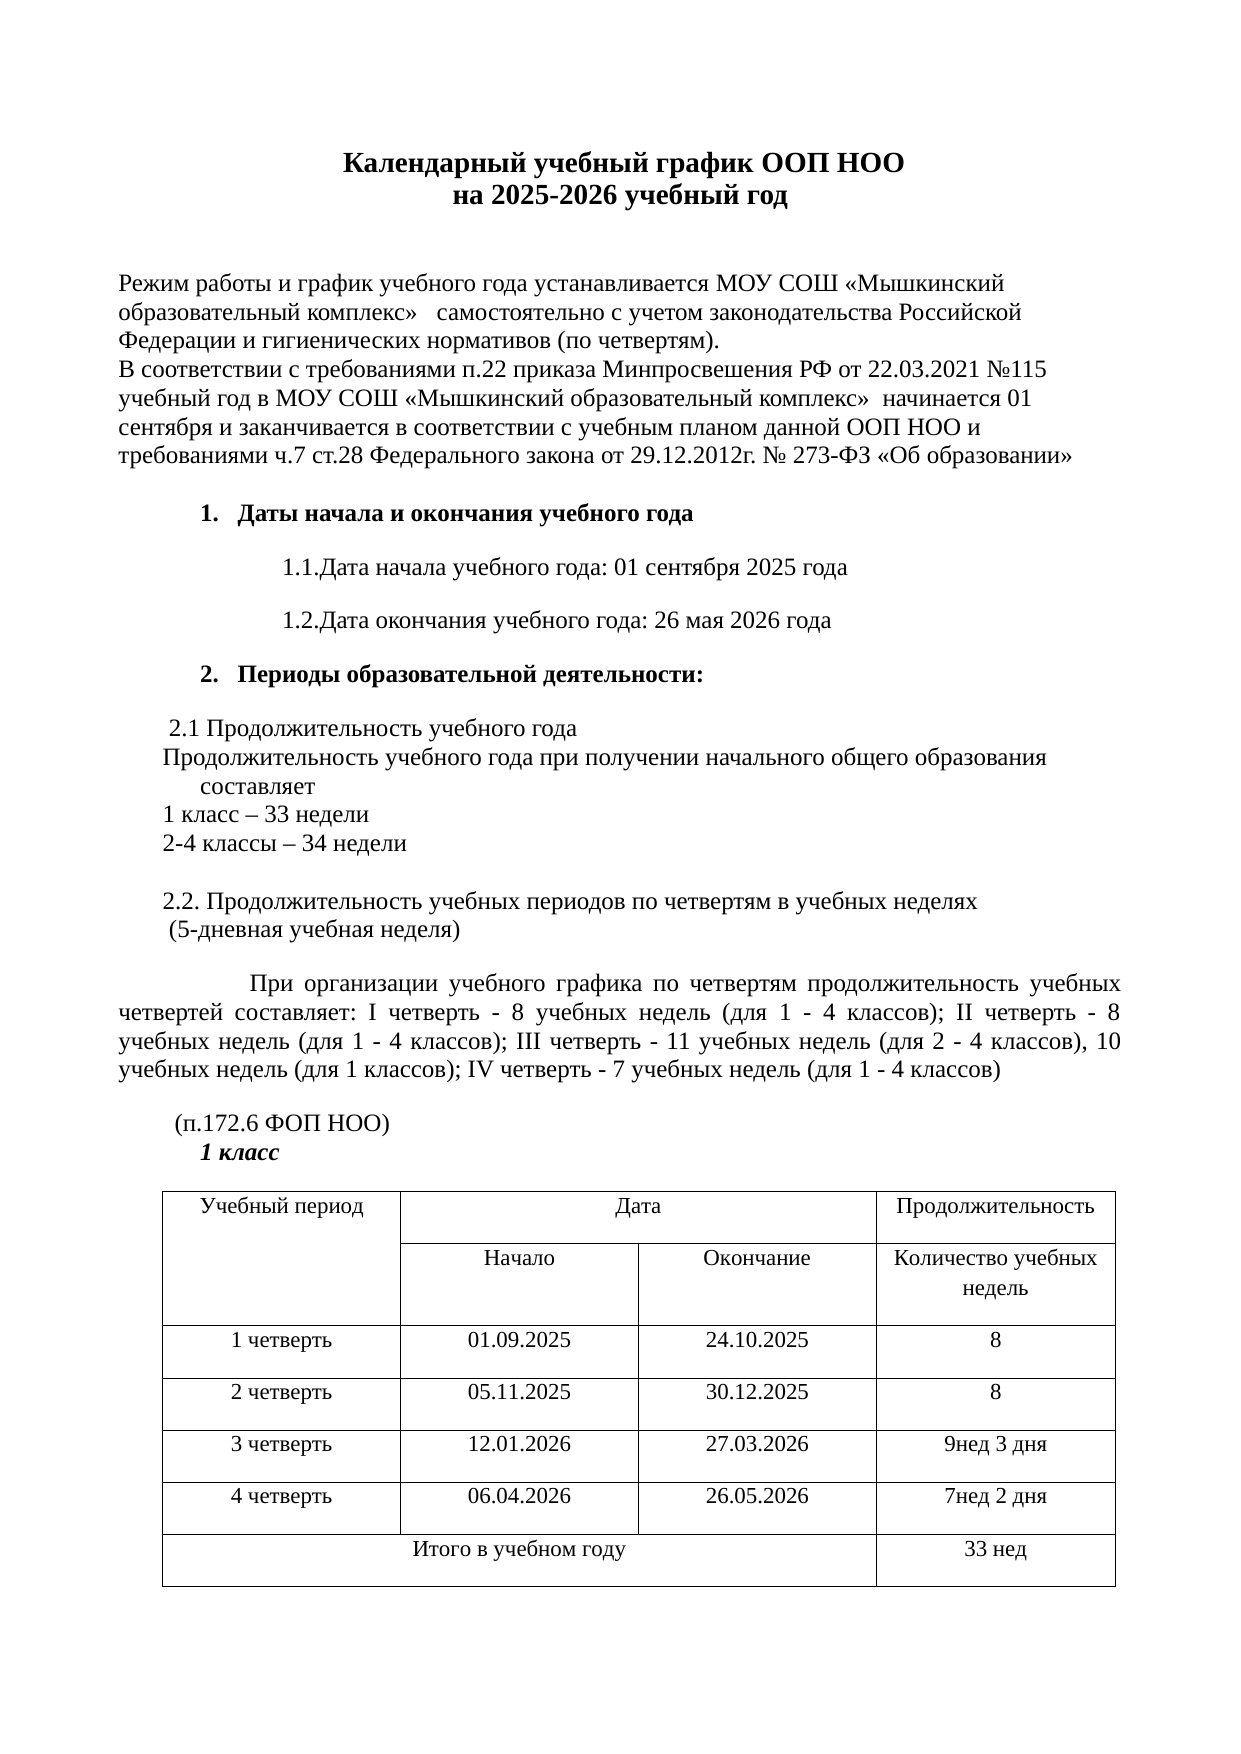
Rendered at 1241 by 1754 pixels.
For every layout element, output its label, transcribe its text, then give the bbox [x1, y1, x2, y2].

text 2.1 Продолжительность учебного года [162, 713, 1122, 742]
table_cell 26.05.2026 [639, 1483, 876, 1534]
table_cell 8 [877, 1326, 1115, 1377]
table_cell Итого в учебном году [163, 1535, 876, 1586]
text В соответствии с требованиями п.22 приказа Минпросвешения РФ от 22.03.2021 №115 учебный год в МОУ СОШ «Мышкинский образовательный комплекс» начинается 01 сентября и заканчивается в соответствии с учебным планом данной ООП НОО и требованиями ч.7 ст.28 Федерального закона от 29.12.2012г. № 273-ФЗ «Об образовании» [118, 354, 1122, 469]
text 2-4 классы – 34 недели [162, 828, 1122, 857]
text на 2025-2026 учебный год [118, 179, 1122, 210]
table_header Учебный период [163, 1192, 400, 1325]
table_cell 06.04.2026 [401, 1483, 638, 1534]
table_cell 30.12.2025 [639, 1379, 876, 1429]
table_cell 12.01.2026 [401, 1431, 638, 1482]
text 1 класс – 33 недели [162, 799, 1122, 828]
table_cell 8 [877, 1379, 1115, 1429]
text 2.2. Продолжительность учебных периодов по четвертям в учебных неделях [162, 886, 1122, 914]
table_cell 1 четверть [163, 1326, 400, 1377]
list Дата начала учебного года: 01 сентября 2025 года [282, 552, 1122, 581]
table_cell 9нед 3 дня [877, 1431, 1115, 1482]
table_header Продолжительность [877, 1192, 1115, 1243]
table_cell 2 четверть [163, 1379, 400, 1429]
table_cell 7нед 2 дня [877, 1483, 1115, 1534]
table_header Дата [401, 1192, 876, 1243]
table_cell 01.09.2025 [401, 1326, 638, 1377]
text При организации учебного графика по четвертям продолжительность учебных четвертей составляет: I четверть - 8 учебных недель (для 1 - 4 классов); II четверть - 8 учебных недель (для 1 - 4 классов); III четверть - 11 учебных недель (для 2 - 4 классов), 10 учебных недель (для 1 классов); IV четверть - 7 учебных недель (для 1 - 4 классов) [118, 968, 1122, 1083]
table_cell Окончание [639, 1244, 876, 1325]
list Периоды образовательной деятельности: [200, 659, 1122, 688]
text 1 класс [200, 1137, 1122, 1166]
table_cell 27.03.2026 [639, 1431, 876, 1482]
text (5-дневная учебная неделя) [162, 914, 1122, 943]
text Режим работы и график учебного года устанавливается МОУ СОШ «Мышкинский образовательный комплекс» самостоятельно с учетом законодательства Российской Федерации и гигиенических нормативов (по четвертям). [118, 268, 1122, 354]
text (п.172.6 ФОП НОО) [118, 1108, 1122, 1137]
table_cell 33 нед [877, 1535, 1115, 1586]
table_cell 05.11.2025 [401, 1379, 638, 1429]
table_cell 4 четверть [163, 1483, 400, 1534]
list Дата окончания учебного года: 26 мая 2026 года [282, 606, 1122, 634]
text Продолжительность учебного года при получении начального общего образования составляет [162, 742, 1122, 799]
text Календарный учебный график ООП НОО [118, 147, 1122, 179]
table_cell Начало [401, 1244, 638, 1325]
table_cell 24.10.2025 [639, 1326, 876, 1377]
table_cell 3 четверть [163, 1431, 400, 1482]
table_cell Количество учебных недель [877, 1244, 1115, 1325]
list Даты начала и окончания учебного года [200, 498, 1122, 527]
